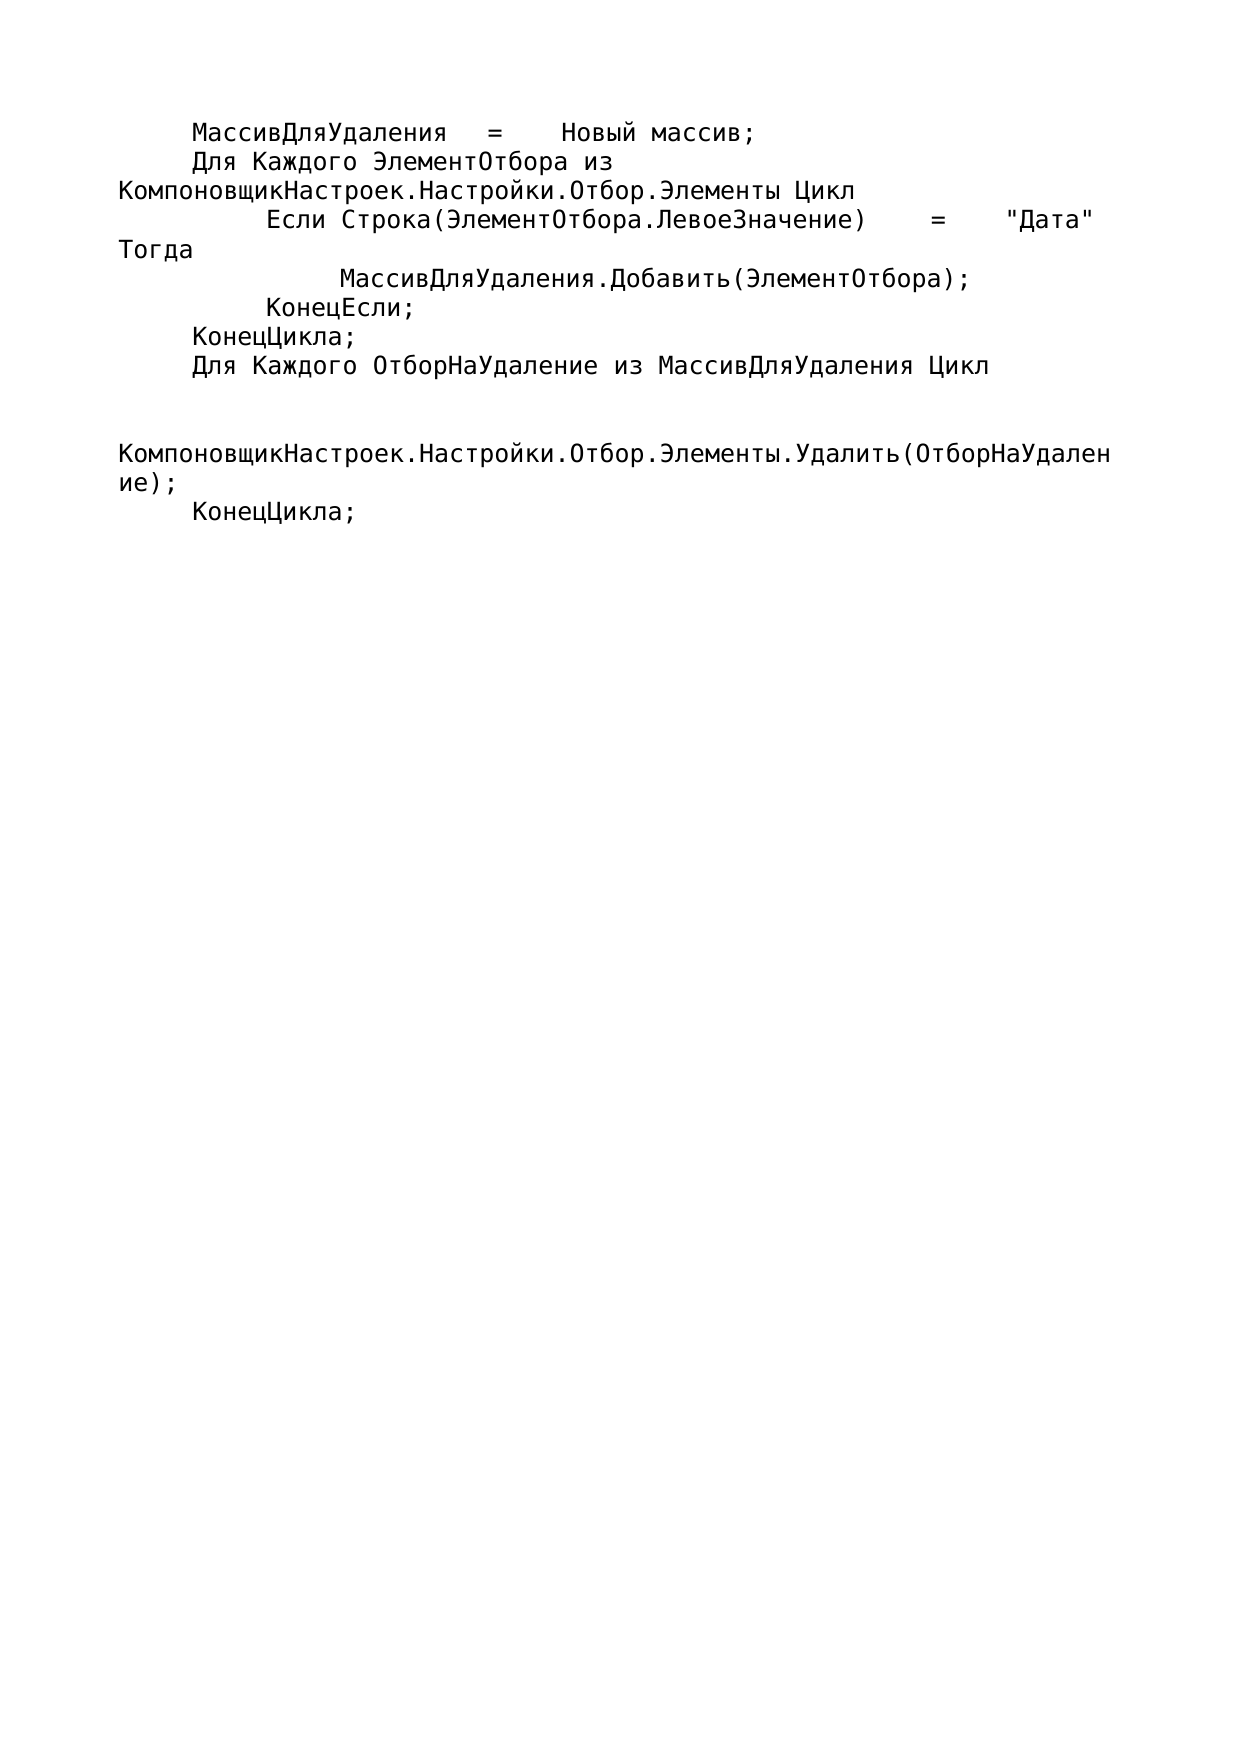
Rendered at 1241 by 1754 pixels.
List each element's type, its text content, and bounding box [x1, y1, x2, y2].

text МассивДляУдаления = Новый массив; Для Каждого ЭлементОтбора из КомпоновщикНастроек.Настройки.Отбор.Элементы Цикл Если Строка(ЭлементОтбора.ЛевоеЗначение) = "Дата" Тогда МассивДляУдаления.Добавить(ЭлементОтбора); КонецЕсли; КонецЦикла; Для Каждого ОтборНаУдаление из МассивДляУдаления Цикл КомпоновщикНастроек.Настройки.Отбор.Элементы.Удалить(ОтборНаУдаление); КонецЦикла; [118, 118, 1122, 526]
